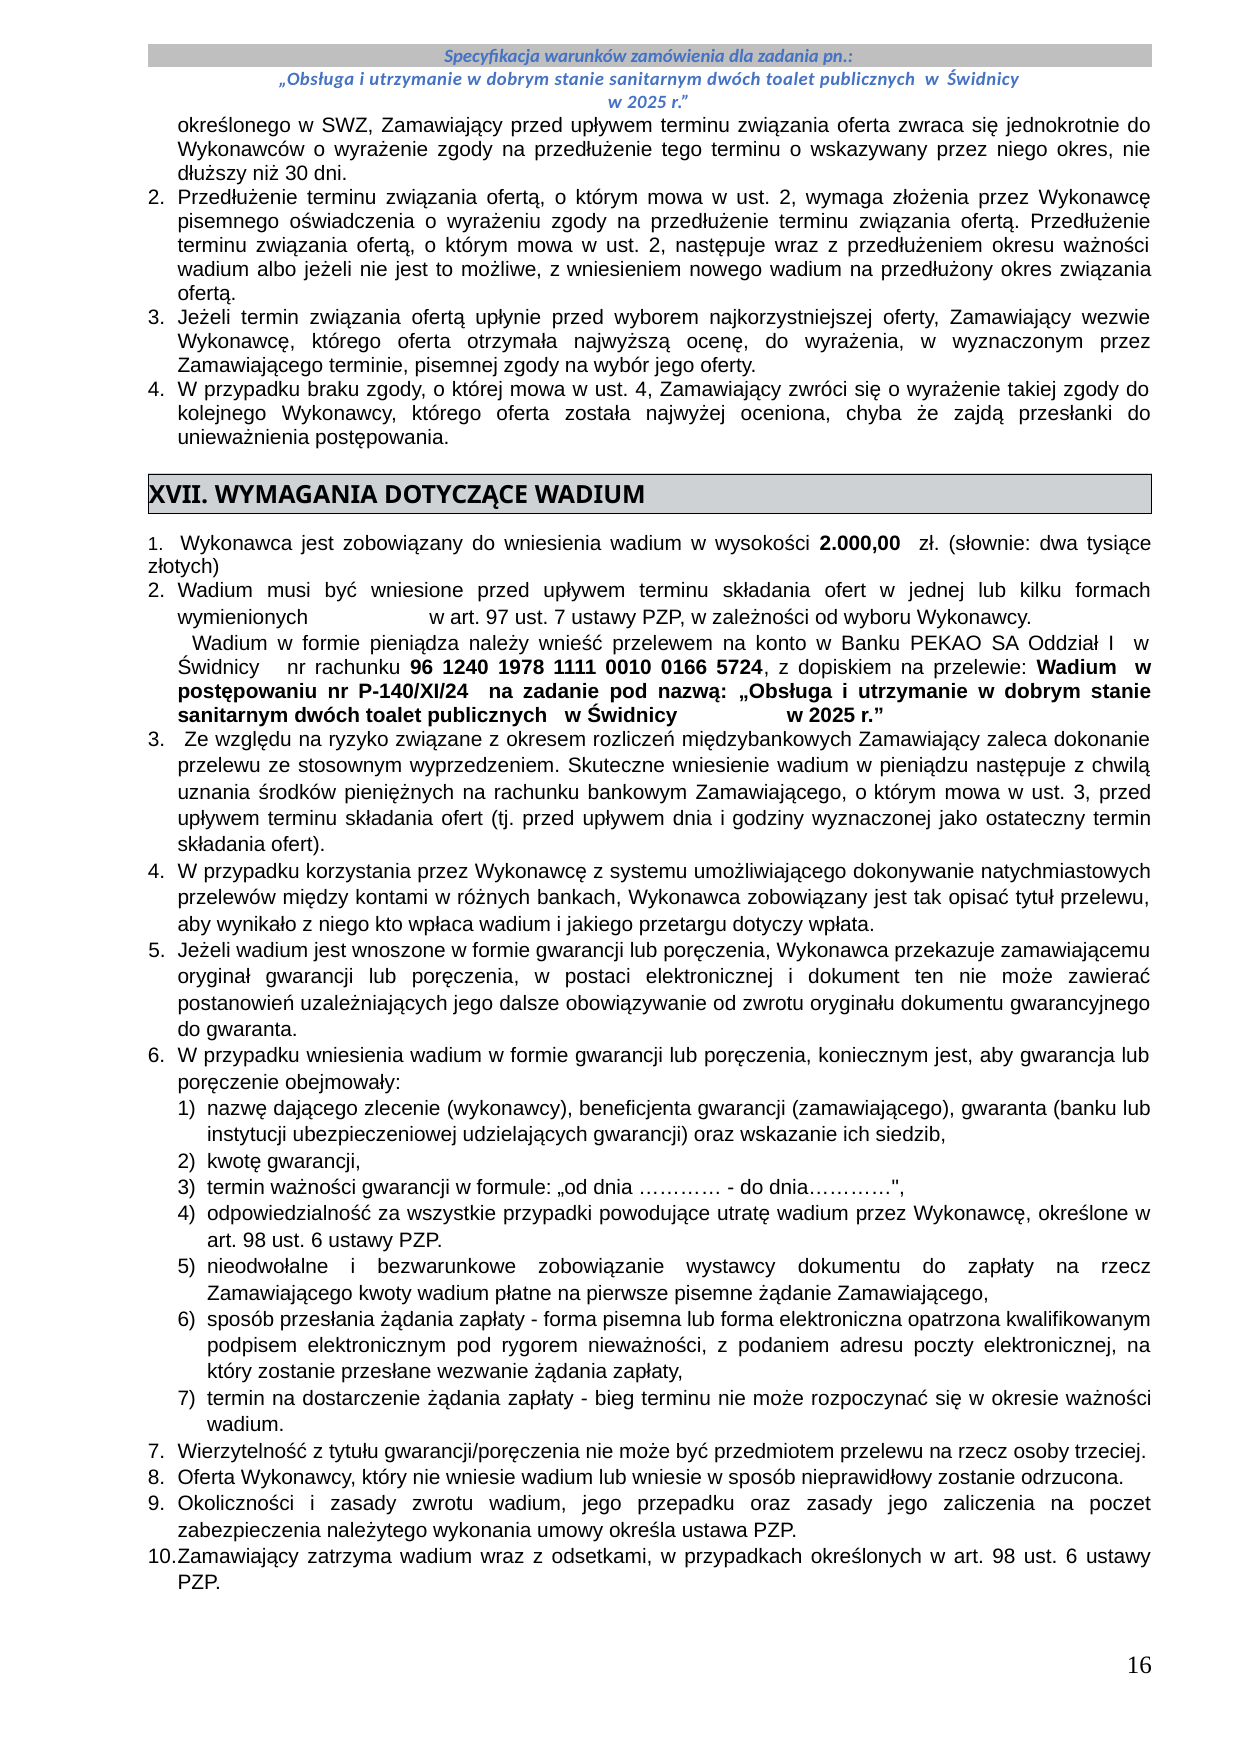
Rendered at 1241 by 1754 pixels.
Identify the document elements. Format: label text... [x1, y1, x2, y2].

list odpowiedzialność za wszystkie przypadki powodujące utratę wadium przez Wykonawcę, określone w art. 98 ust. 6 ustawy PZP. [177, 1201, 1152, 1252]
text 1. Wykonawca jest zobowiązany do wniesienia wadium w wysokości 2.000,00 zł. (słownie: dwa tysiące złotych) [148, 530, 1152, 578]
list kwotę gwarancji, [177, 1148, 1152, 1172]
list Zamawiający zatrzyma wadium wraz z odsetkami, w przypadkach określonych w art. 98 ust. 6 ustawy PZP. [148, 1544, 1152, 1594]
list Jeżeli wadium jest wnoszone w formie gwarancji lub poręczenia, Wykonawca przekazuje zamawiającemu oryginał gwarancji lub poręczenia, w postaci elektronicznej i dokument ten nie może zawierać postanowień uzależniających jego dalsze obowiązywanie od zwrotu oryginału dokumentu gwarancyjnego do gwaranta. [148, 938, 1152, 1041]
list W przypadku wniesienia wadium w formie gwarancji lub poręczenia, koniecznym jest, aby gwarancja lub poręczenie obejmowały: [148, 1043, 1152, 1093]
list Okoliczności i zasady zwrotu wadium, jego przepadku oraz zasady jego zaliczenia na poczet zabezpieczenia należytego wykonania umowy określa ustawa PZP. [148, 1491, 1152, 1541]
subtitle XVII. WYMAGANIA DOTYCZĄCE WADIUM [149, 475, 1151, 513]
list Przedłużenie terminu związania ofertą, o którym mowa w ust. 2, wymaga złożenia przez Wykonawcę pisemnego oświadczenia o wyrażeniu zgody na przedłużenie terminu związania ofertą. Przedłużenie terminu związania ofertą, o którym mowa w ust. 2, następuje wraz z przedłużeniem okresu ważności wadium albo jeżeli nie jest to możliwe, z wniesieniem nowego wadium na przedłużony okres związania ofertą. [148, 185, 1152, 305]
list nieodwołalne i bezwarunkowe zobowiązanie wystawcy dokumentu do zapłaty na rzecz Zamawiającego kwoty wadium płatne na pierwsze pisemne żądanie Zamawiającego, [177, 1254, 1152, 1304]
list W przypadku braku zgody, o której mowa w ust. 4, Zamawiający zwróci się o wyrażenie takiej zgody do kolejnego Wykonawcy, którego oferta została najwyżej oceniona, chyba że zajdą przesłanki do unieważnienia postępowania. [148, 377, 1152, 448]
list Ze względu na ryzyko związane z okresem rozliczeń międzybankowych Zamawiający zaleca dokonanie przelewu ze stosownym wyprzedzeniem. Skuteczne wniesienie wadium w pieniądzu następuje z chwilą uznania środków pieniężnych na rachunku bankowym Zamawiającego, o którym mowa w ust. 3, przed upływem terminu składania ofert (tj. przed upływem dnia i godziny wyznaczonej jako ostateczny termin składania ofert). [148, 727, 1152, 856]
list Oferta Wykonawcy, który nie wniesie wadium lub wniesie w sposób nieprawidłowy zostanie odrzucona. [148, 1465, 1152, 1489]
list Jeżeli termin związania ofertą upłynie przed wyborem najkorzystniejszej oferty, Zamawiający wezwie Wykonawcę, którego oferta otrzymała najwyższą ocenę, do wyrażenia, w wyznaczonym przez Zamawiającego terminie, pisemnej zgody na wybór jego oferty. [148, 305, 1152, 377]
list sposób przesłania żądania zapłaty - forma pisemna lub forma elektroniczna opatrzona kwalifikowanym podpisem elektronicznym pod rygorem nieważności, z podaniem adresu poczty elektronicznej, na który zostanie przesłane wezwanie żądania zapłaty, [177, 1307, 1152, 1383]
text Wadium w formie pieniądza należy wnieść przelewem na konto w Banku PEKAO SA Oddział I w Świdnicy nr rachunku 96 1240 1978 1111 0010 0166 5724, z dopiskiem na przelewie: Wadium w postępowaniu nr P-140/XI/24 na zadanie pod nazwą: „Obsługa i utrzymanie w dobrym stanie sanitarnym dwóch toalet publicznych w Świdnicy w 2025 r.” [162, 631, 1152, 727]
list termin na dostarczenie żądania zapłaty - bieg terminu nie może rozpoczynać się w okresie ważności wadium. [177, 1386, 1152, 1436]
list termin ważności gwarancji w formule: „od dnia ………… - do dnia…………", [177, 1175, 1152, 1199]
list Wadium musi być wniesione przed upływem terminu składania ofert w jednej lub kilku formach wymienionych w art. 97 ust. 7 ustawy PZP, w zależności od wyboru Wykonawcy. [148, 578, 1152, 629]
list określonego w SWZ, Zamawiający przed upływem terminu związania oferta zwraca się jednokrotnie do Wykonawców o wyrażenie zgody na przedłużenie tego terminu o wskazywany przez niego okres, nie dłuższy niż 30 dni. [148, 113, 1152, 185]
list W przypadku korzystania przez Wykonawcę z systemu umożliwiającego dokonywanie natychmiastowych przelewów między kontami w różnych bankach, Wykonawca zobowiązany jest tak opisać tytuł przelewu, aby wynikało z niego kto wpłaca wadium i jakiego przetargu dotyczy wpłata. [148, 859, 1152, 935]
list nazwę dającego zlecenie (wykonawcy), beneficjenta gwarancji (zamawiającego), gwaranta (banku lub instytucji ubezpieczeniowej udzielających gwarancji) oraz wskazanie ich siedzib, [177, 1096, 1152, 1146]
list Wierzytelność z tytułu gwarancji/poręczenia nie może być przedmiotem przelewu na rzecz osoby trzeciej. [148, 1438, 1152, 1462]
